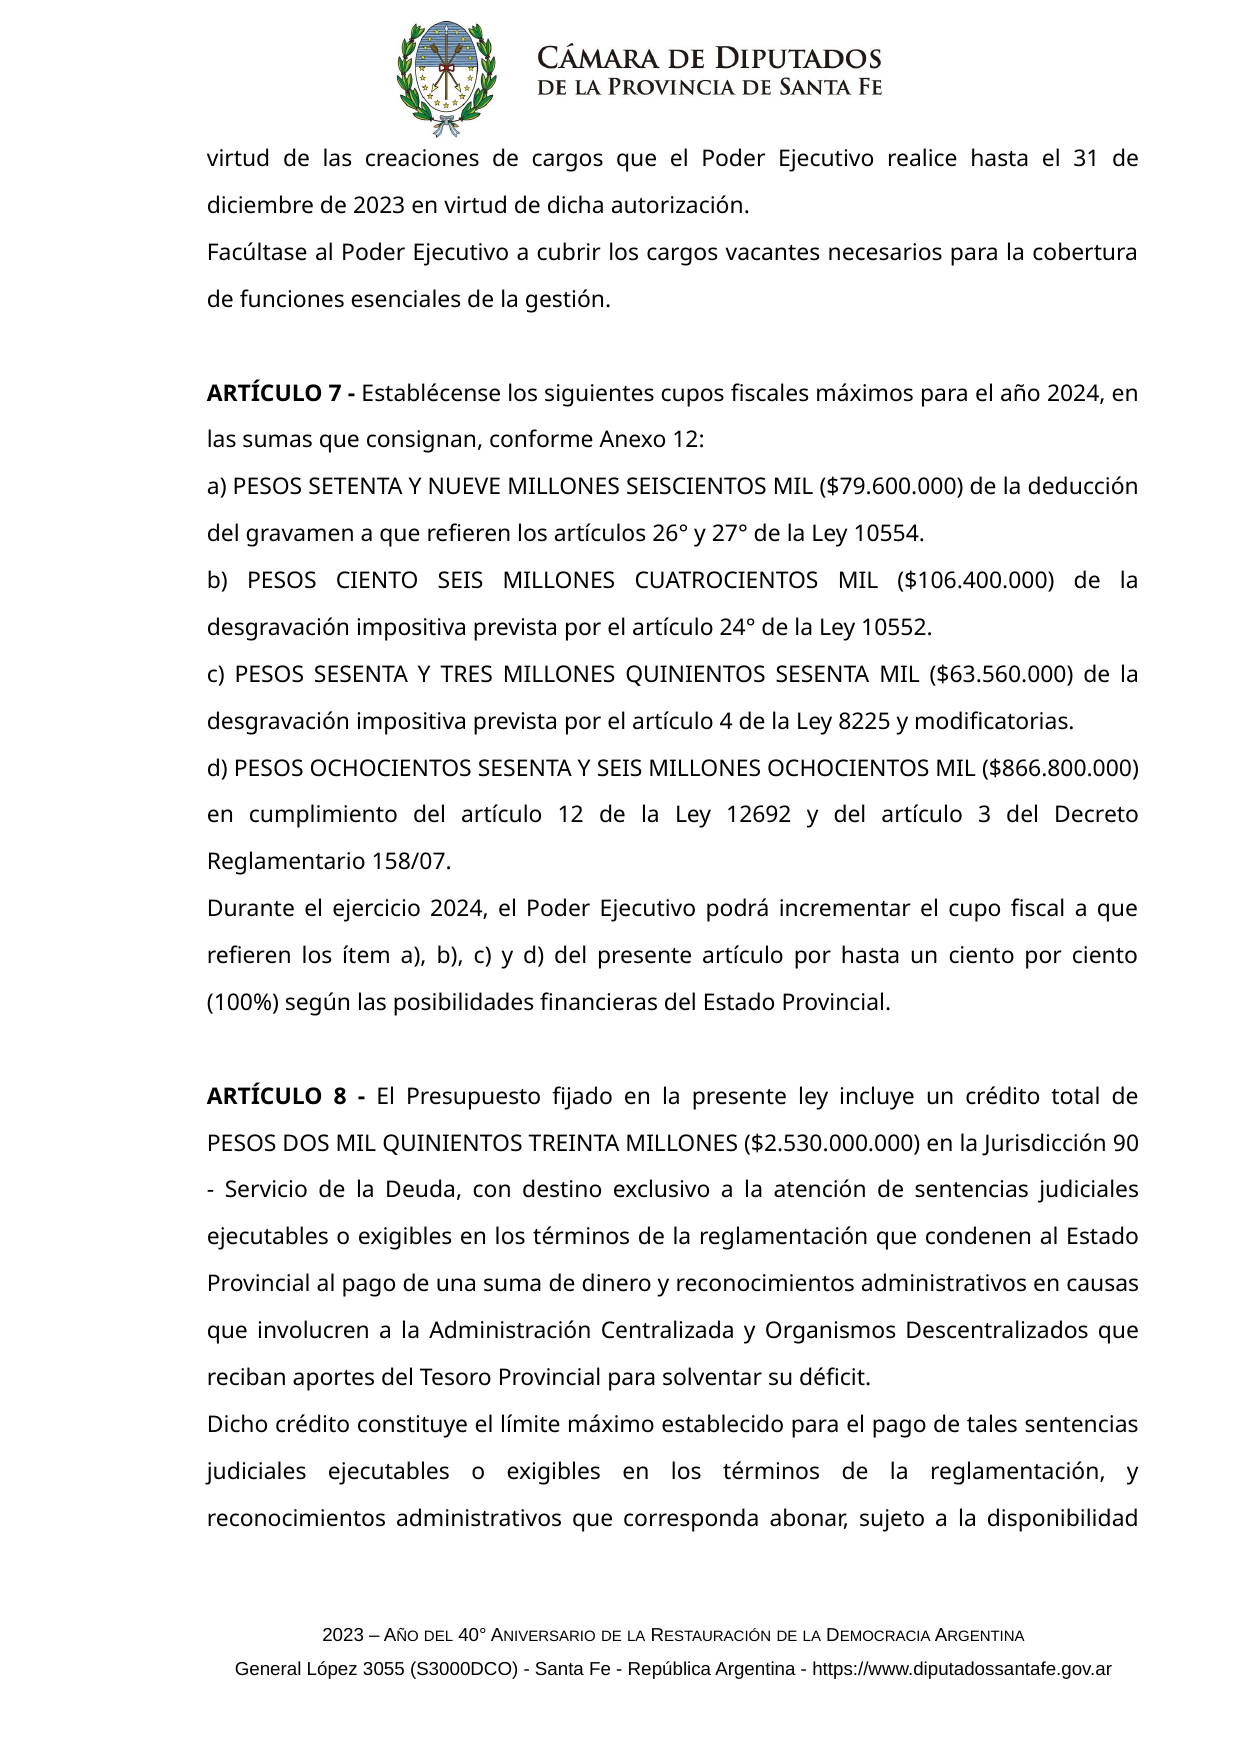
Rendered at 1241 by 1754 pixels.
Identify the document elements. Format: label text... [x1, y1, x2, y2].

text a) PESOS SETENTA Y NUEVE MILLONES SEISCIENTOS MIL ($79.600.000) de la deducción del gravamen a que refieren los artículos 26° y 27° de la Ley 10554. [207, 470, 1140, 548]
picture [396, 21, 882, 142]
text Durante el ejercicio 2024, el Poder Ejecutivo podrá incrementar el cupo fiscal a que refieren los ítem a), b), c) y d) del presente artículo por hasta un ciento por ciento (100%) según las posibilidades financieras del Estado Provincial. [207, 892, 1140, 1017]
text b) PESOS CIENTO SEIS MILLONES CUATROCIENTOS MIL ($106.400.000) de la desgravación impositiva prevista por el artículo 24° de la Ley 10552. [207, 564, 1140, 642]
text d) PESOS OCHOCIENTOS SESENTA Y SEIS MILLONES OCHOCIENTOS MIL ($866.800.000) en cumplimiento del artículo 12 de la Ley 12692 y del artículo 3 del Decreto Reglamentario 158/07. [207, 751, 1140, 876]
text c) PESOS SESENTA Y TRES MILLONES QUINIENTOS SESENTA MIL ($63.560.000) de la desgravación impositiva prevista por el artículo 4 de la Ley 8225 y modificatorias. [207, 658, 1140, 736]
text virtud de las creaciones de cargos que el Poder Ejecutivo realice hasta el 31 de diciembre de 2023 en virtud de dicha autorización. [207, 142, 1140, 220]
text ARTÍCULO 8 - El Presupuesto fijado en la presente ley incluye un crédito total de PESOS DOS MIL QUINIENTOS TREINTA MILLONES ($2.530.000.000) en la Jurisdicción 90 - Servicio de la Deuda, con destino exclusivo a la atención de sentencias judiciales ejecutables o exigibles en los términos de la reglamentación que condenen al Estado Provincial al pago de una suma de dinero y reconocimientos administrativos en causas que involucren a la Administración Centralizada y Organismos Descentralizados que reciban aportes del Tesoro Provincial para solventar su déficit. [207, 1079, 1140, 1392]
text ARTÍCULO 7 - Establécense los siguientes cupos fiscales máximos para el año 2024, en las sumas que consignan, conforme Anexo 12: [207, 376, 1140, 454]
text Facúltase al Poder Ejecutivo a cubrir los cargos vacantes necesarios para la cobertura de funciones esenciales de la gestión. [207, 236, 1140, 314]
text Dicho crédito constituye el límite máximo establecido para el pago de tales sentencias judiciales ejecutables o exigibles en los términos de la reglamentación, y reconocimientos administrativos que corresponda abonar, sujeto a la disponibilidad [207, 1408, 1140, 1533]
